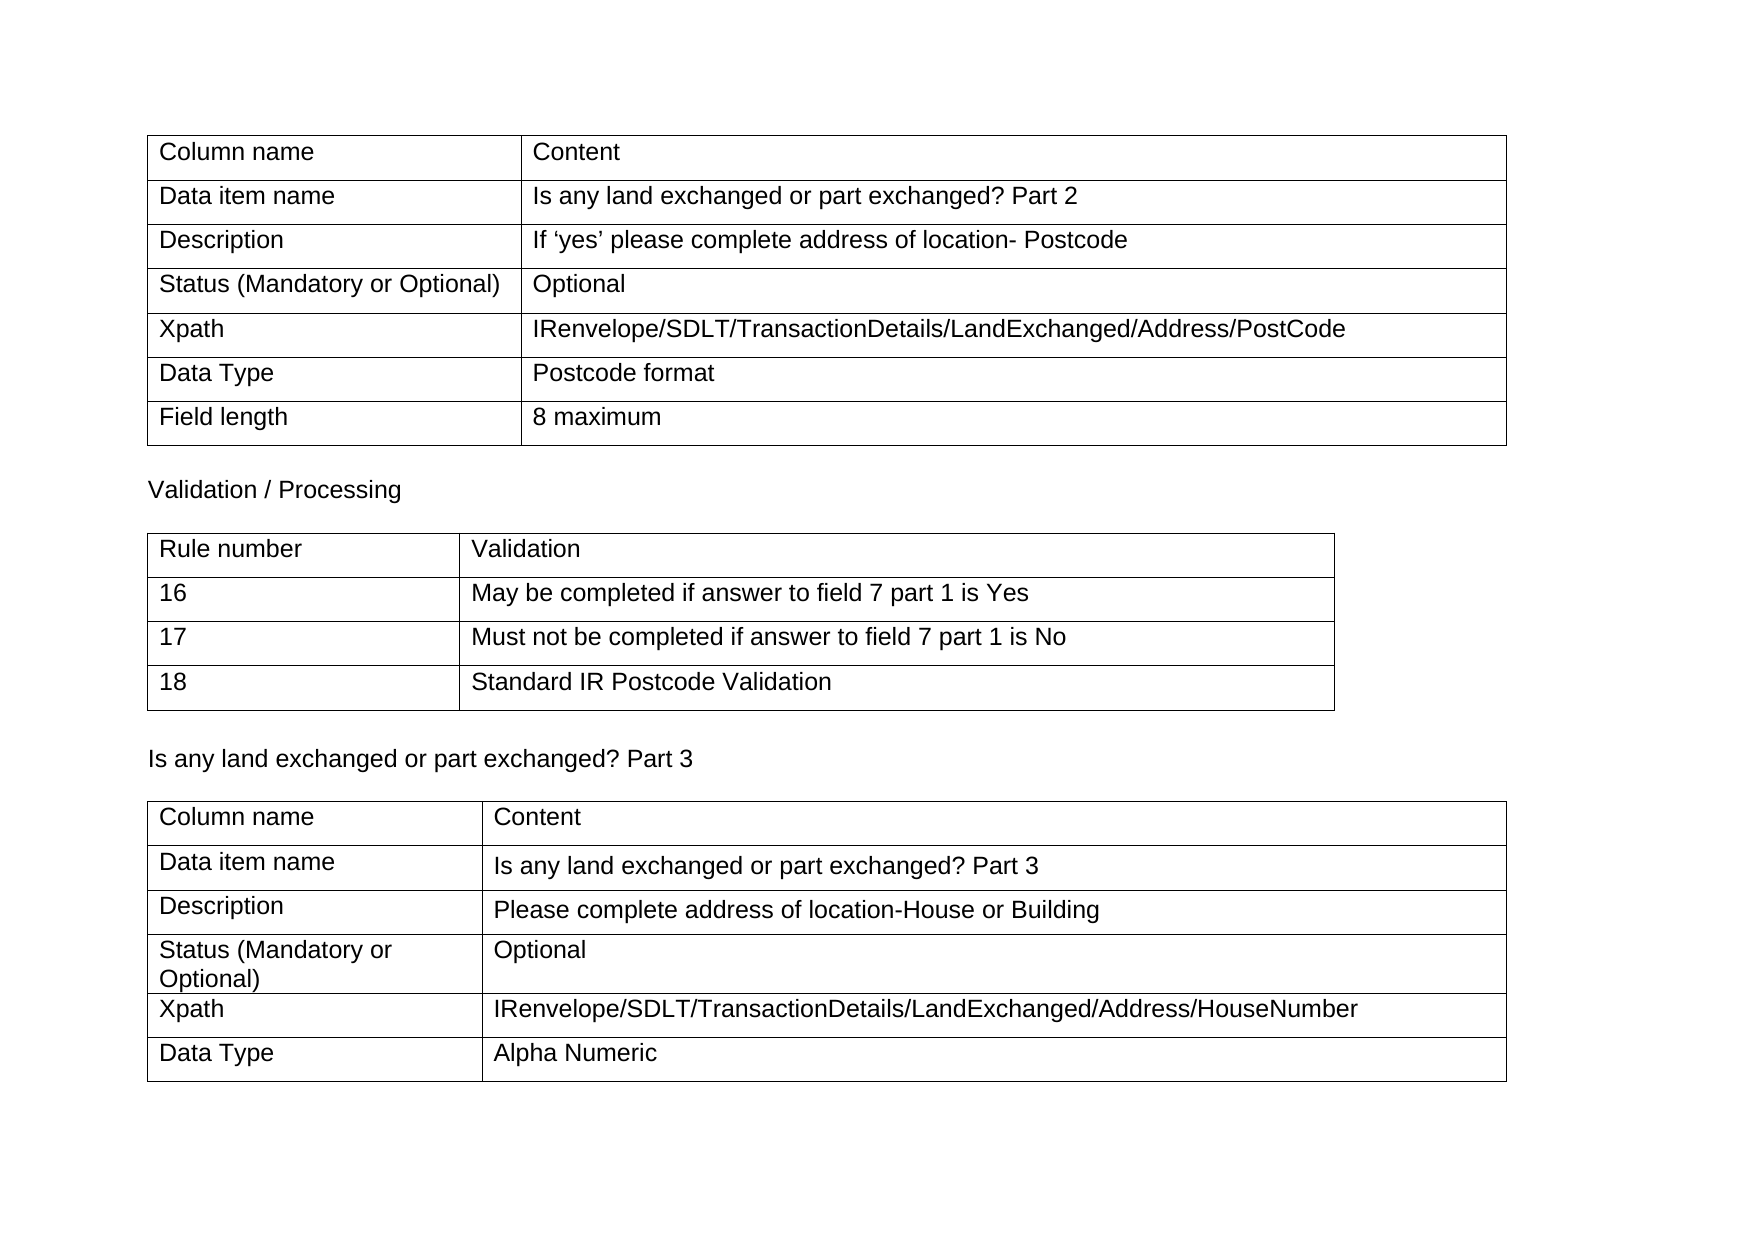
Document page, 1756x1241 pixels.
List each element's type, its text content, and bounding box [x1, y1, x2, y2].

subtitle Is any land exchanged or part exchanged? Part 3 [148, 744, 1515, 772]
table_cell Data Type [148, 358, 521, 401]
table_cell Data item name [148, 181, 521, 224]
table_cell IRenvelope/SDLT/TransactionDetails/LandExchanged/Address/PostCode [522, 314, 1506, 357]
table_cell Alpha Numeric [483, 1038, 1506, 1081]
table_cell Is any land exchanged or part exchanged? Part 3 [483, 846, 1506, 890]
table_cell 8 maximum [522, 402, 1506, 445]
table_cell If ‘yes’ please complete address of location- Postcode [522, 225, 1506, 268]
table_header Rule number [148, 534, 459, 577]
table_header Content [522, 136, 1506, 180]
table_header Validation [460, 534, 1334, 577]
table_cell Description [148, 891, 482, 934]
table_cell Description [148, 225, 521, 268]
table_cell Status (Mandatory or Optional) [148, 269, 521, 312]
table_header Column name [148, 136, 521, 180]
table_cell Xpath [148, 314, 521, 357]
table_cell Data Type [148, 1038, 482, 1081]
table_header Column name [148, 802, 482, 845]
table_cell Status (Mandatory or Optional) [148, 935, 482, 992]
table_cell IRenvelope/SDLT/TransactionDetails/LandExchanged/Address/HouseNumber [483, 994, 1506, 1037]
table_cell May be completed if answer to field 7 part 1 is Yes [460, 578, 1334, 621]
table_cell Data item name [148, 846, 482, 890]
table_header Content [483, 802, 1506, 845]
table_cell Is any land exchanged or part exchanged? Part 2 [522, 181, 1506, 224]
table_cell 17 [148, 622, 459, 665]
table_cell Optional [483, 935, 1506, 992]
table_cell Standard IR Postcode Validation [460, 666, 1334, 710]
table_cell Xpath [148, 994, 482, 1037]
table_cell Must not be completed if answer to field 7 part 1 is No [460, 622, 1334, 665]
table_cell Optional [522, 269, 1506, 312]
table_cell Field length [148, 402, 521, 445]
table_cell 16 [148, 578, 459, 621]
text Validation / Processing [148, 475, 1515, 504]
table_cell Please complete address of location-House or Building [483, 891, 1506, 934]
table_cell Postcode format [522, 358, 1506, 401]
table_cell 18 [148, 666, 459, 710]
